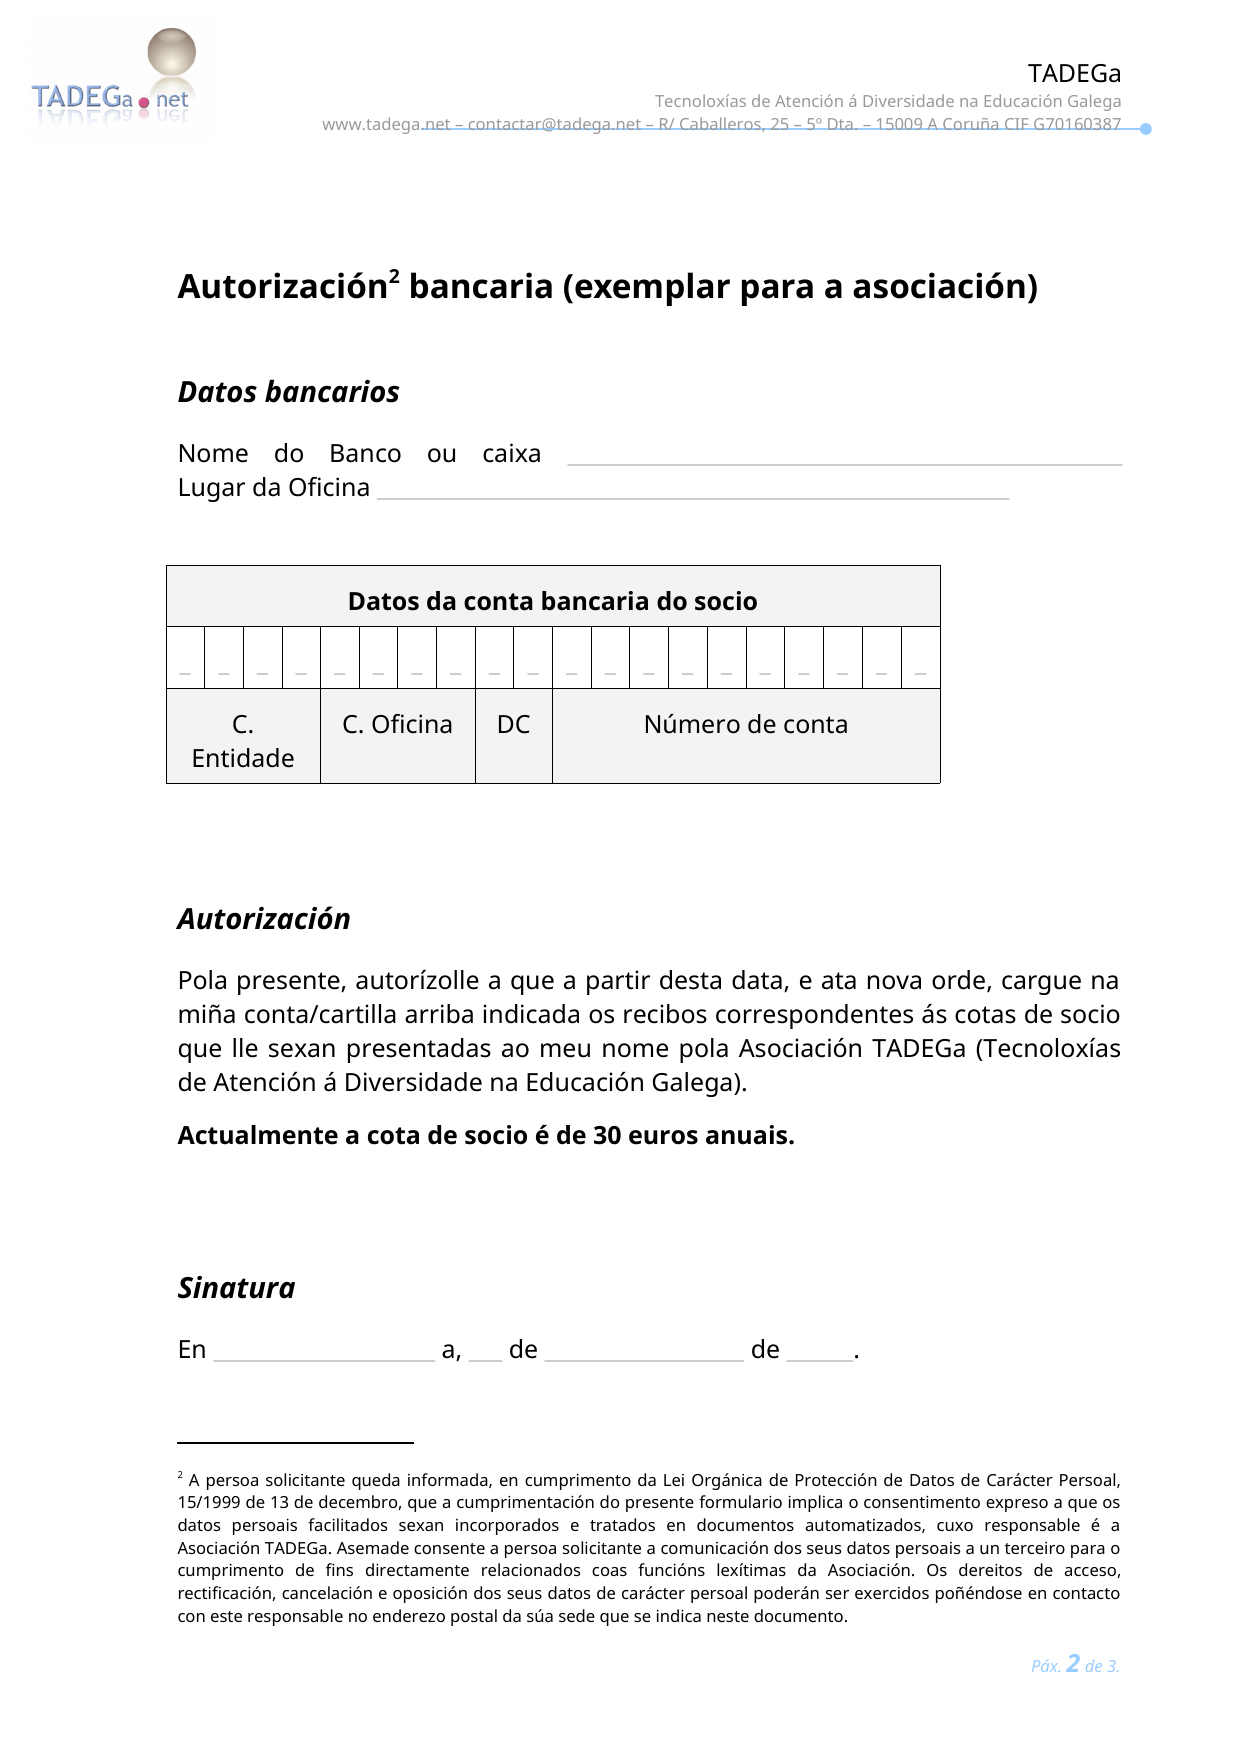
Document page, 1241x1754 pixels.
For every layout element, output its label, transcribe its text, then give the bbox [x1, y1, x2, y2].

table_cell _ [398, 627, 436, 687]
table_cell _ [514, 627, 552, 687]
table_cell _ [360, 627, 397, 687]
text Actualmente a cota de socio é de 30 euros anuais. [177, 1118, 1122, 1152]
table_cell C. Oficina [321, 689, 475, 783]
table_cell _ [902, 627, 940, 687]
table_cell _ [244, 627, 282, 687]
table_cell _ [863, 627, 901, 687]
table_cell _ [630, 627, 668, 687]
table_cell _ [283, 627, 320, 687]
subtitle Datos bancarios [177, 371, 1122, 411]
table_cell _ [785, 627, 823, 687]
table_cell _ [167, 627, 204, 687]
text Pola presente, autorízolle a que a partir desta data, e ata nova orde, cargue na miña conta/cartilla arriba indicada os recibos correspondentes ás cotas de socio que lle sexan presentadas ao meu nome pola Asociación TADEGa (Tecnoloxías de Atención á Diversidade na Educación Galega). [177, 963, 1122, 1099]
table_header Datos da conta bancaria do socio [167, 566, 940, 626]
table_cell _ [824, 627, 862, 687]
subtitle Autorización bancaria (exemplar para a asociación) [177, 263, 1122, 308]
table_cell C. Entidade [167, 689, 320, 783]
text Nome do Banco ou caixa __________________________________________________ Lugar da Oficina _________________________________________________________ [177, 436, 1122, 504]
table_cell DC [476, 689, 552, 783]
table_cell _ [708, 627, 746, 687]
subtitle Sinatura [177, 1267, 1122, 1307]
picture [28, 17, 213, 140]
subtitle Autorización [177, 898, 1122, 938]
table_cell _ [205, 627, 243, 687]
text En ____________________ a, ___ de __________________ de ______. [177, 1332, 1122, 1366]
table_cell _ [321, 627, 359, 687]
table_cell Número de conta [553, 689, 940, 783]
table_cell _ [592, 627, 629, 687]
table_cell _ [476, 627, 513, 687]
table_cell _ [553, 627, 591, 687]
table_cell _ [747, 627, 784, 687]
text A persoa solicitante queda informada, en cumprimento da Lei Orgánica de Protección de Datos de Carácter Persoal, 15/1999 de 13 de decembro, que a cumprimentación do presente formulario implica o consentimento expreso a que os datos persoais facilitados sexan incorporados e tratados en documentos automatizados, cuxo responsable é a Asociación TADEGa. Asemade consente a persoa solicitante a comunicación dos seus datos persoais a un terceiro para o cumprimento de fins directamente relacionados coas funcións lexítimas da Asociación. Os dereitos de acceso, rectificación, cancelación e oposición dos seus datos de carácter persoal poderán ser exercidos poñéndose en contacto con este responsable no enderezo postal da súa sede que se indica neste documento. [177, 1468, 1122, 1627]
table_cell _ [669, 627, 707, 687]
table_cell _ [437, 627, 475, 687]
